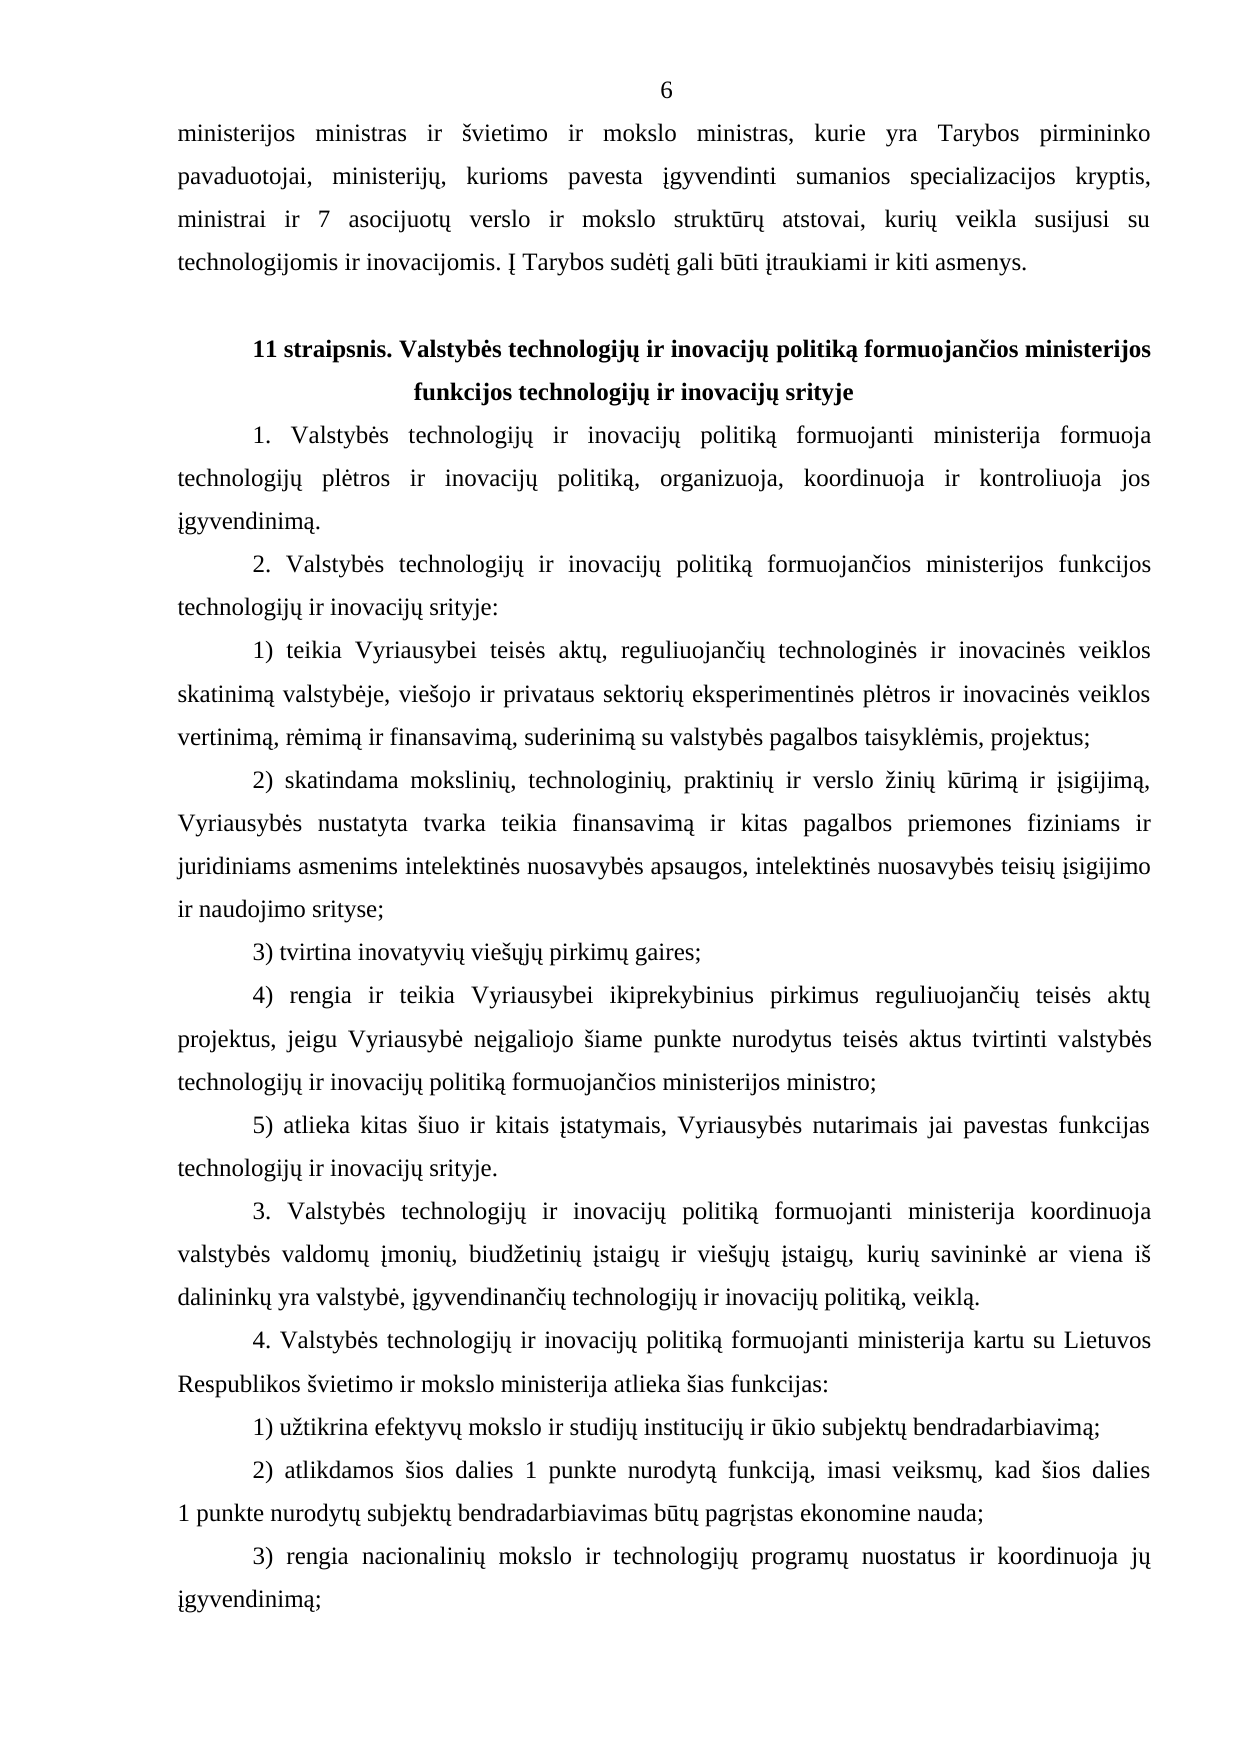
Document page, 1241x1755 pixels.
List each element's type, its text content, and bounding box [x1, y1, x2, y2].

text 3. Valstybės technologijų ir inovacijų politiką formuojanti ministerija koordinuoja valstybės valdomų įmonių, biudžetinių įstaigų ir viešųjų įstaigų, kurių savininkė ar viena iš dalininkų yra valstybė, įgyvendinančių technologijų ir inovacijų politiką, veiklą. [177, 1196, 1152, 1311]
text 11 straipsnis. Valstybės technologijų ir inovacijų politiką formuojančios ministerijos funkcijos technologijų ir inovacijų srityje [252, 334, 1152, 406]
text 4. Valstybės technologijų ir inovacijų politiką formuojanti ministerija kartu su Lietuvos Respublikos švietimo ir mokslo ministerija atlieka šias funkcijas: [177, 1326, 1152, 1397]
text 3) rengia nacionalinių mokslo ir technologijų programų nuostatus ir koordinuoja jų įgyvendinimą; [177, 1541, 1152, 1613]
text ministerijos ministras ir švietimo ir mokslo ministras, kurie yra Tarybos pirmininko pavaduotojai, ministerijų, kurioms pavesta įgyvendinti sumanios specializacijos kryptis, ministrai ir 7 asocijuotų verslo ir mokslo struktūrų atstovai, kurių veikla susijusi su technologijomis ir inovacijomis. Į Tarybos sudėtį gali būti įtraukiami ir kiti asmenys. [177, 118, 1152, 276]
text 4) rengia ir teikia Vyriausybei ikiprekybinius pirkimus reguliuojančių teisės aktų projektus, jeigu Vyriausybė neįgaliojo šiame punkte nurodytus teisės aktus tvirtinti valstybės technologijų ir inovacijų politiką formuojančios ministerijos ministro; [177, 981, 1152, 1096]
text 2. Valstybės technologijų ir inovacijų politiką formuojančios ministerijos funkcijos technologijų ir inovacijų srityje: [177, 549, 1152, 621]
text 1) teikia Vyriausybei teisės aktų, reguliuojančių technologinės ir inovacinės veiklos skatinimą valstybėje, viešojo ir privataus sektorių eksperimentinės plėtros ir inovacinės veiklos vertinimą, rėmimą ir finansavimą, suderinimą su valstybės pagalbos taisyklėmis, projektus; [177, 636, 1152, 751]
text 5) atlieka kitas šiuo ir kitais įstatymais, Vyriausybės nutarimais jai pavestas funkcijas technologijų ir inovacijų srityje. [177, 1110, 1152, 1182]
text 2) atlikdamos šios dalies 1 punkte nurodytą funkciją, imasi veiksmų, kad šios dalies 1 punkte nurodytų subjektų bendradarbiavimas būtų pagrįstas ekonomine nauda; [177, 1455, 1152, 1527]
text 2) skatindama mokslinių, technologinių, praktinių ir verslo žinių kūrimą ir įsigijimą, Vyriausybės nustatyta tvarka teikia finansavimą ir kitas pagalbos priemones fiziniams ir juridiniams asmenims intelektinės nuosavybės apsaugos, intelektinės nuosavybės teisių įsigijimo ir naudojimo srityse; [177, 765, 1152, 923]
text 1. Valstybės technologijų ir inovacijų politiką formuojanti ministerija formuoja technologijų plėtros ir inovacijų politiką, organizuoja, koordinuoja ir kontroliuoja jos įgyvendinimą. [177, 420, 1152, 535]
text 1) užtikrina efektyvų mokslo ir studijų institucijų ir ūkio subjektų bendradarbiavimą; [177, 1412, 1152, 1441]
text 3) tvirtina inovatyvių viešųjų pirkimų gaires; [177, 937, 1152, 966]
